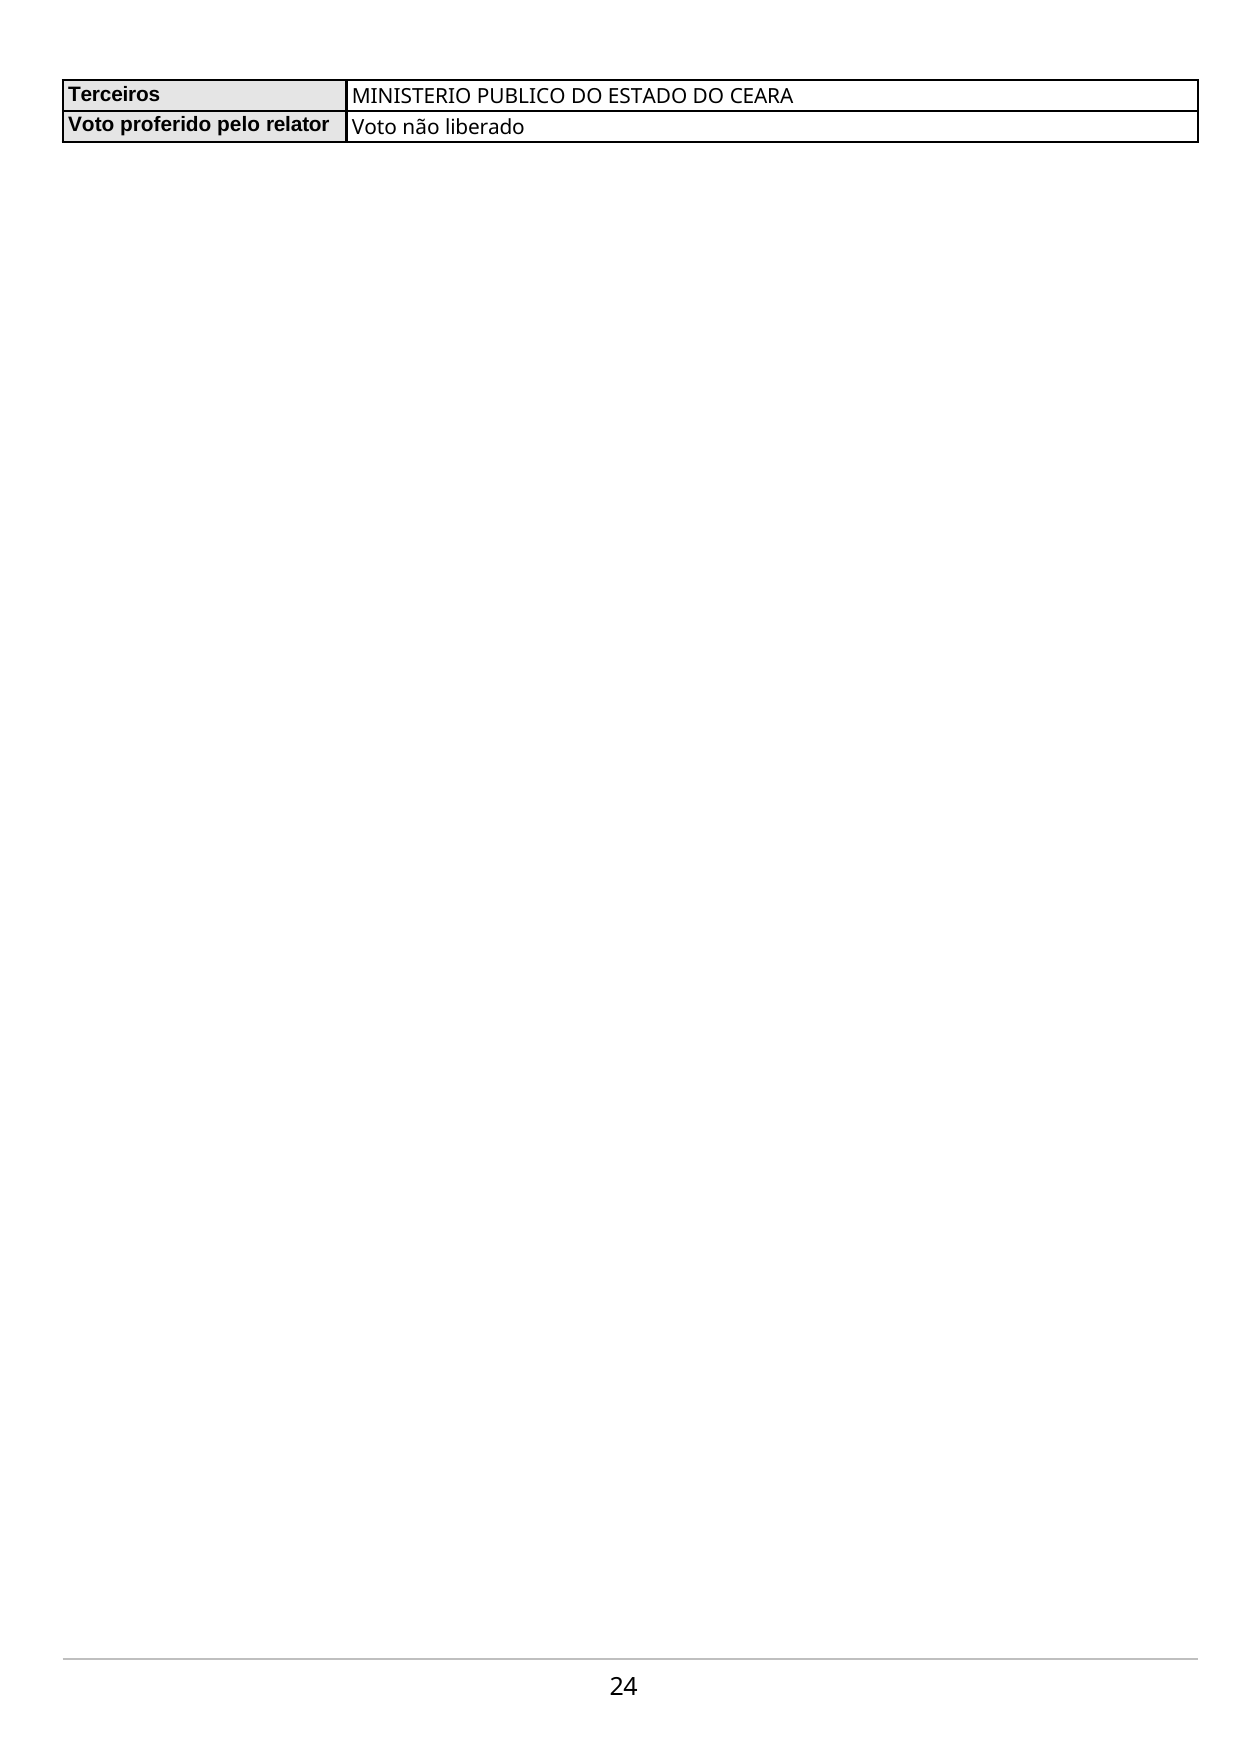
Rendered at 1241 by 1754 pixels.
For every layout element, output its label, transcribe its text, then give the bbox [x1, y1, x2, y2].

table_cell Voto proferido pelo relator [64, 112, 345, 141]
table_cell Terceiros [64, 81, 345, 110]
table_cell MINISTERIO PUBLICO DO ESTADO DO CEARA [348, 81, 1197, 110]
table_cell Voto não liberado [348, 112, 1197, 141]
